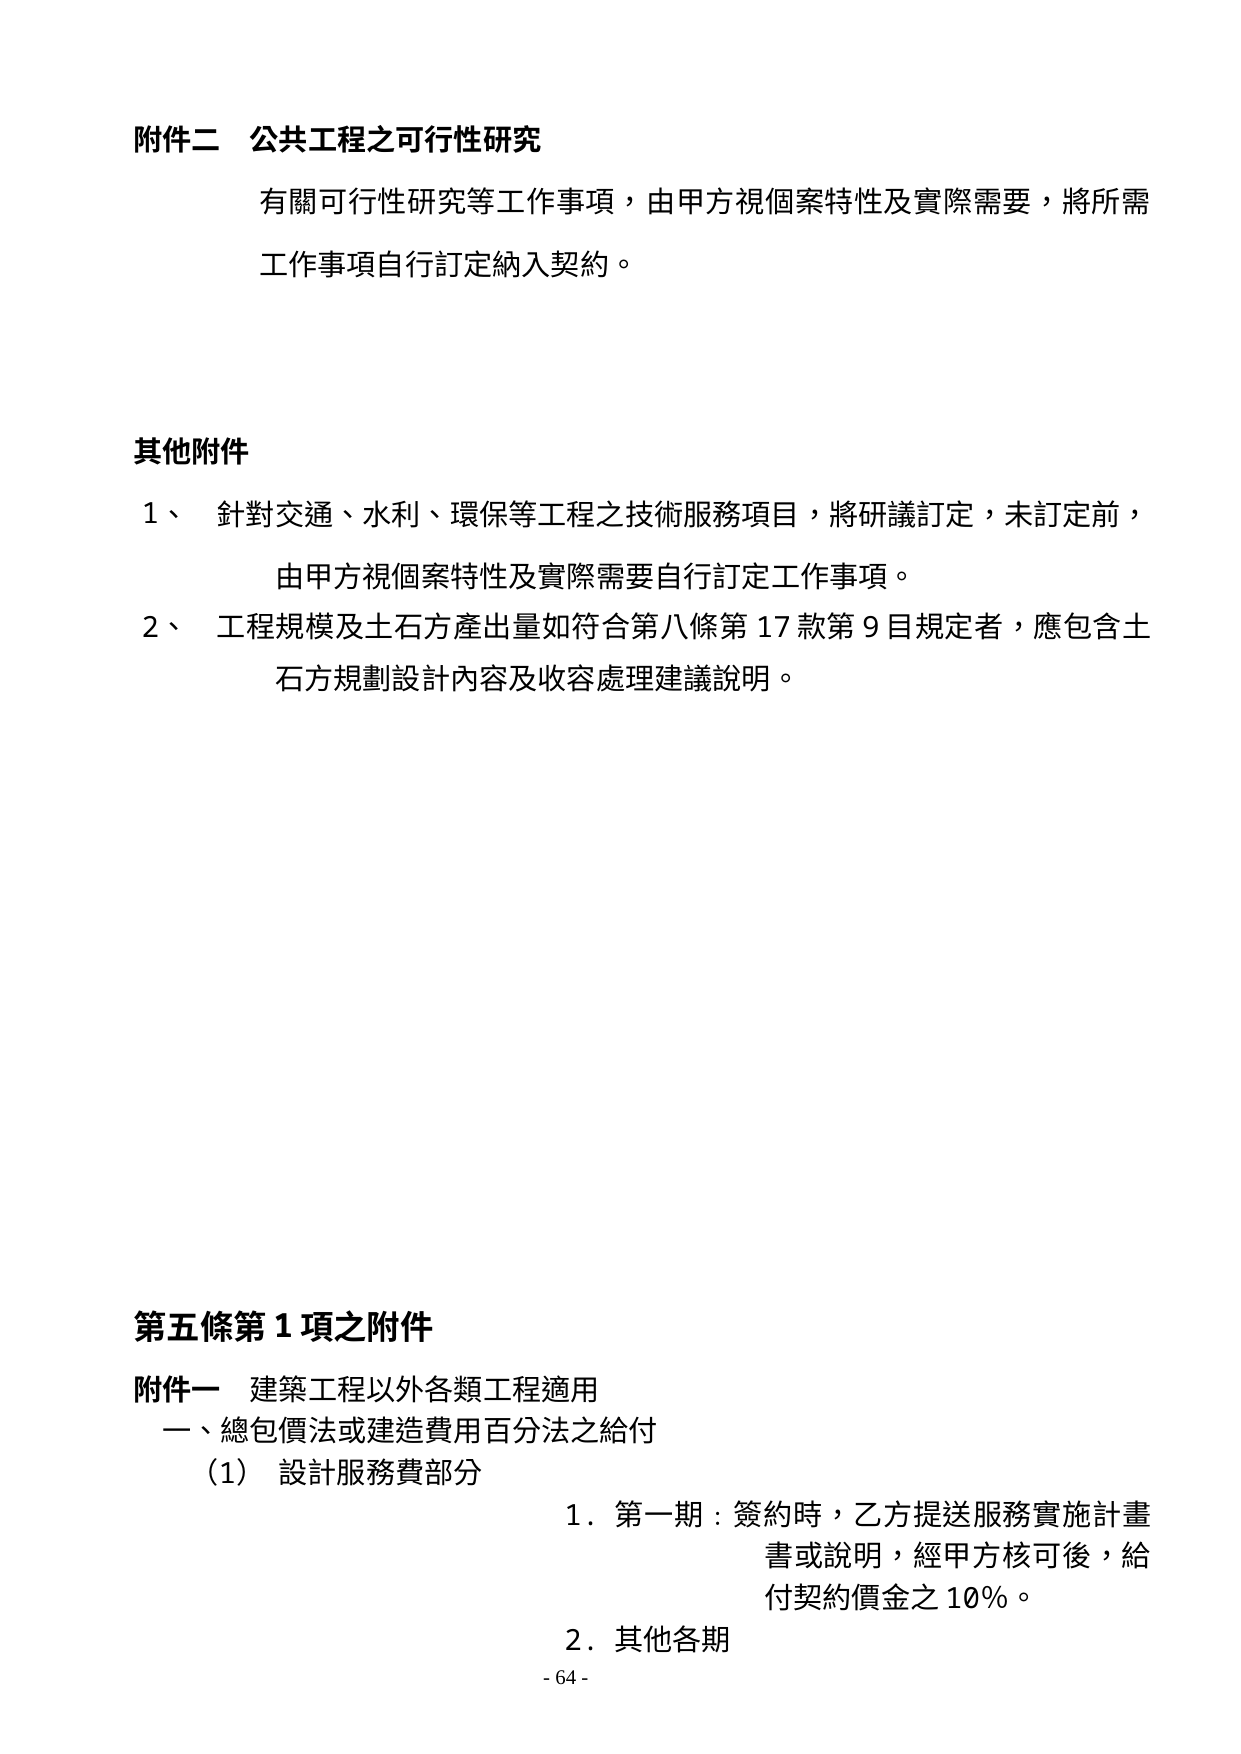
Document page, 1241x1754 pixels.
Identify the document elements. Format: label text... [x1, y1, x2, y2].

text 附件一 建築工程以外各類工程適用 [133, 1346, 1152, 1408]
list 針對交通、水利、環保等工程之技術服務項目，將研議訂定，未訂定前，由甲方視個案特性及實際需要自行訂定工作事項。 [141, 471, 1152, 596]
text 其他附件 [133, 408, 1152, 471]
text 一、總包價法或建造費用百分法之給付 [133, 1408, 1152, 1450]
list 第一期﹕簽約時，乙方提送服務實施計畫書或說明，經甲方核可後，給付契約價金之10％。 [564, 1492, 1152, 1617]
text 有關可行性研究等工作事項，由甲方視個案特性及實際需要，將所需工作事項自行訂定納入契約。 [259, 158, 1152, 283]
list 工程規模及土石方產出量如符合第八條第17款第9目規定者，應包含土石方規劃設計內容及收容處理建議說明。 [141, 596, 1152, 700]
list 其他各期 [564, 1617, 1152, 1658]
list 設計服務費部分 [189, 1450, 1152, 1492]
text 附件二 公共工程之可行性研究 [133, 96, 1152, 158]
text 第五條第1項之附件 [133, 1283, 1152, 1346]
